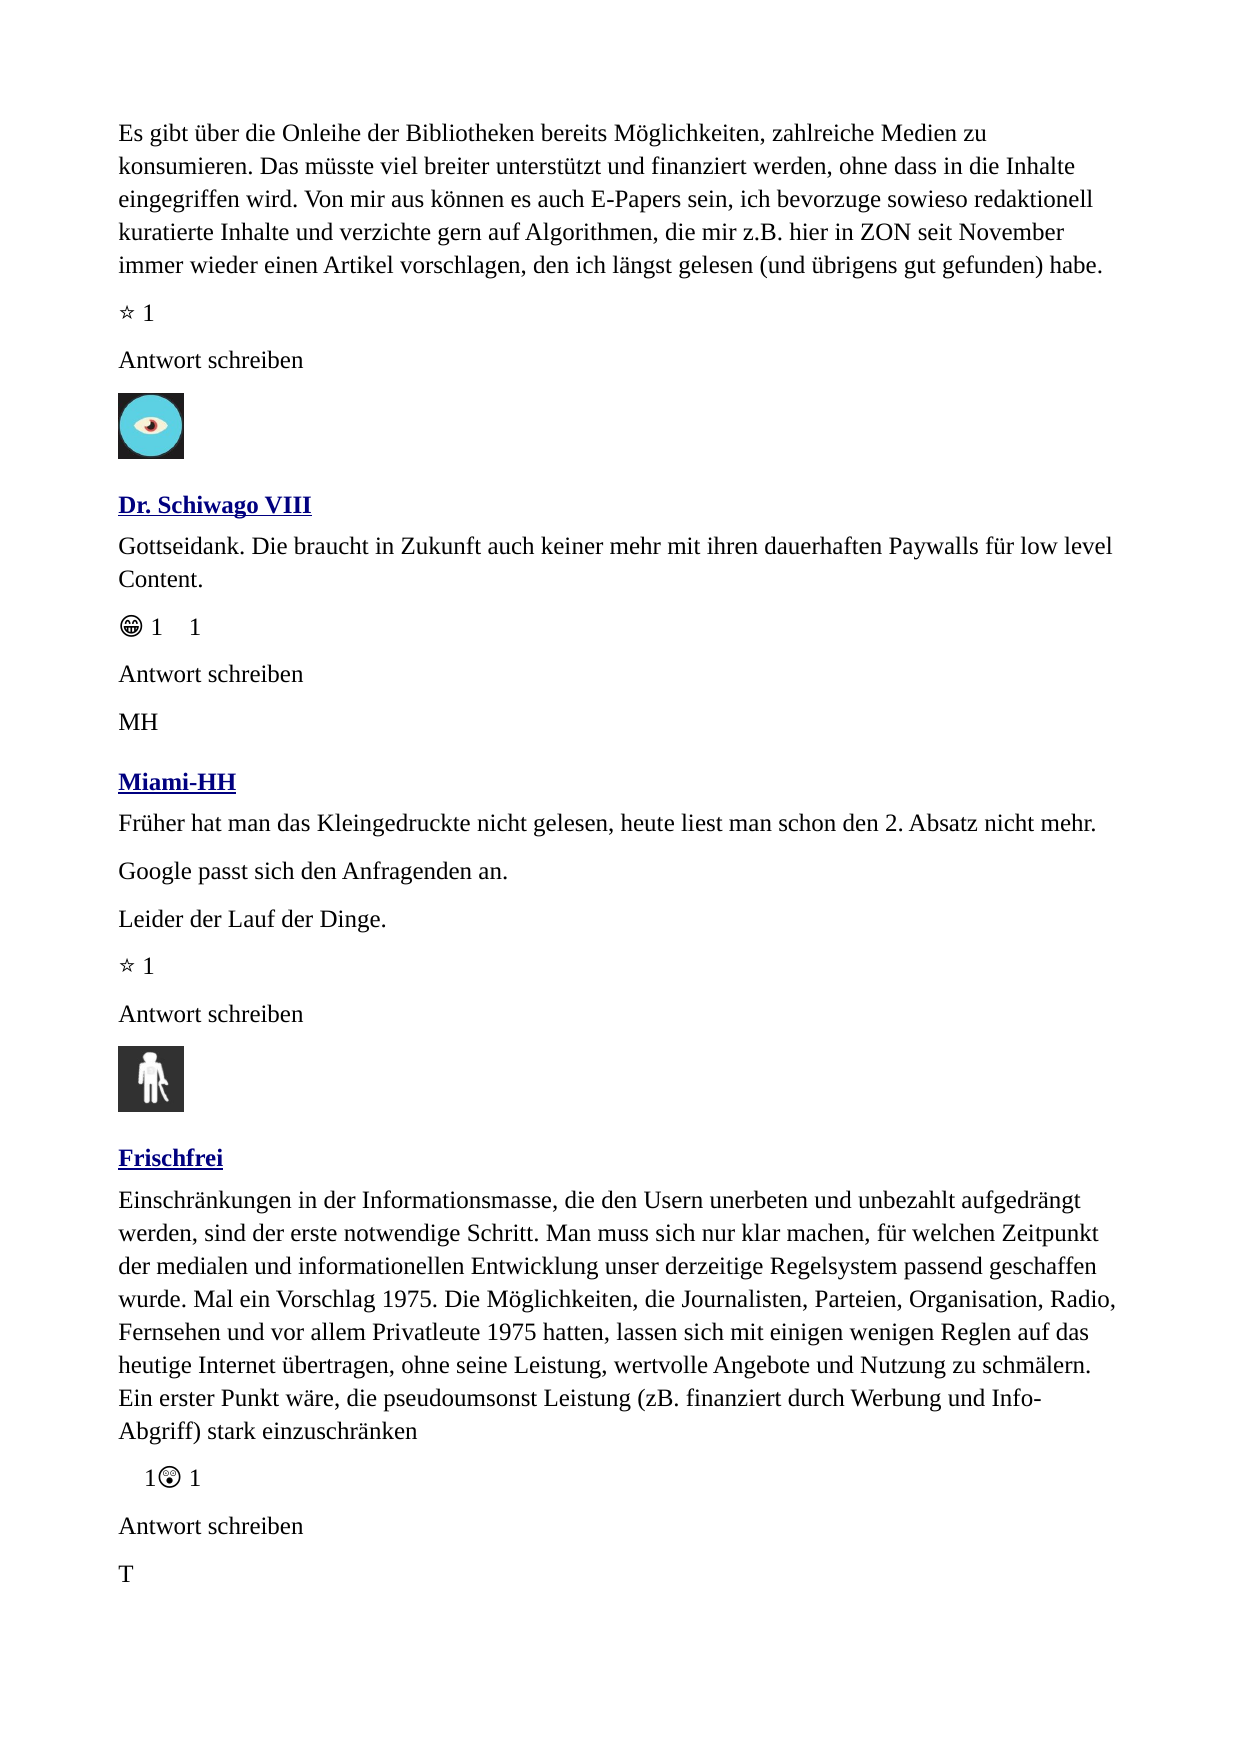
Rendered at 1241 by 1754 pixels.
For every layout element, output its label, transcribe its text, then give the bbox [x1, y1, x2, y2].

subtitle Miami-HH [118, 767, 1122, 796]
subtitle Dr. Schiwago VIII [118, 490, 1122, 519]
text Antwort schreiben [118, 1511, 1122, 1540]
text Gottseidank. Die braucht in Zukunft auch keiner mehr mit ihren dauerhaften Paywalls für low level Content. [118, 531, 1122, 593]
text 🤨 1😲 1 [118, 1463, 1122, 1492]
text Früher hat man das Kleingedruckte nicht gelesen, heute liest man schon den 2. Absatz nicht mehr. [118, 808, 1122, 837]
text Antwort schreiben [118, 345, 1122, 374]
text Antwort schreiben [118, 659, 1122, 688]
subtitle Frischfrei [118, 1143, 1122, 1172]
text MH [118, 707, 1122, 736]
text ⭐️ 1 [118, 951, 1122, 980]
text Antwort schreiben [118, 999, 1122, 1028]
picture [118, 1046, 184, 1112]
text 😁 1🤨 1 [118, 612, 1122, 641]
picture [118, 393, 184, 459]
text Leider der Lauf der Dinge. [118, 904, 1122, 932]
text Es gibt über die Onleihe der Bibliotheken bereits Möglichkeiten, zahlreiche Medien zu konsumieren. Das müsste viel breiter unterstützt und finanziert werden, ohne dass in die Inhalte eingegriffen wird. Von mir aus können es auch E-Papers sein, ich bevorzuge sowieso redaktionell kuratierte Inhalte und verzichte gern auf Algorithmen, die mir z.B. hier in ZON seit November immer wieder einen Artikel vorschlagen, den ich längst gelesen (und übrigens gut gefunden) habe. [118, 118, 1122, 279]
text ⭐️ 1 [118, 298, 1122, 327]
text Einschränkungen in der Informationsmasse, die den Usern unerbeten und unbezahlt aufgedrängt werden, sind der erste notwendige Schritt. Man muss sich nur klar machen, für welchen Zeitpunkt der medialen und informationellen Entwicklung unser derzeitige Regelsystem passend geschaffen wurde. Mal ein Vorschlag 1975. Die Möglichkeiten, die Journalisten, Parteien, Organisation, Radio, Fernsehen und vor allem Privatleute 1975 hatten, lassen sich mit einigen wenigen Reglen auf das heutige Internet übertragen, ohne seine Leistung, wertvolle Angebote und Nutzung zu schmälern. Ein erster Punkt wäre, die pseudoumsonst Leistung (zB. finanziert durch Werbung und Info-Abgriff) stark einzuschränken [118, 1185, 1122, 1444]
text Google passt sich den Anfragenden an. [118, 856, 1122, 885]
text T [118, 1559, 1122, 1587]
